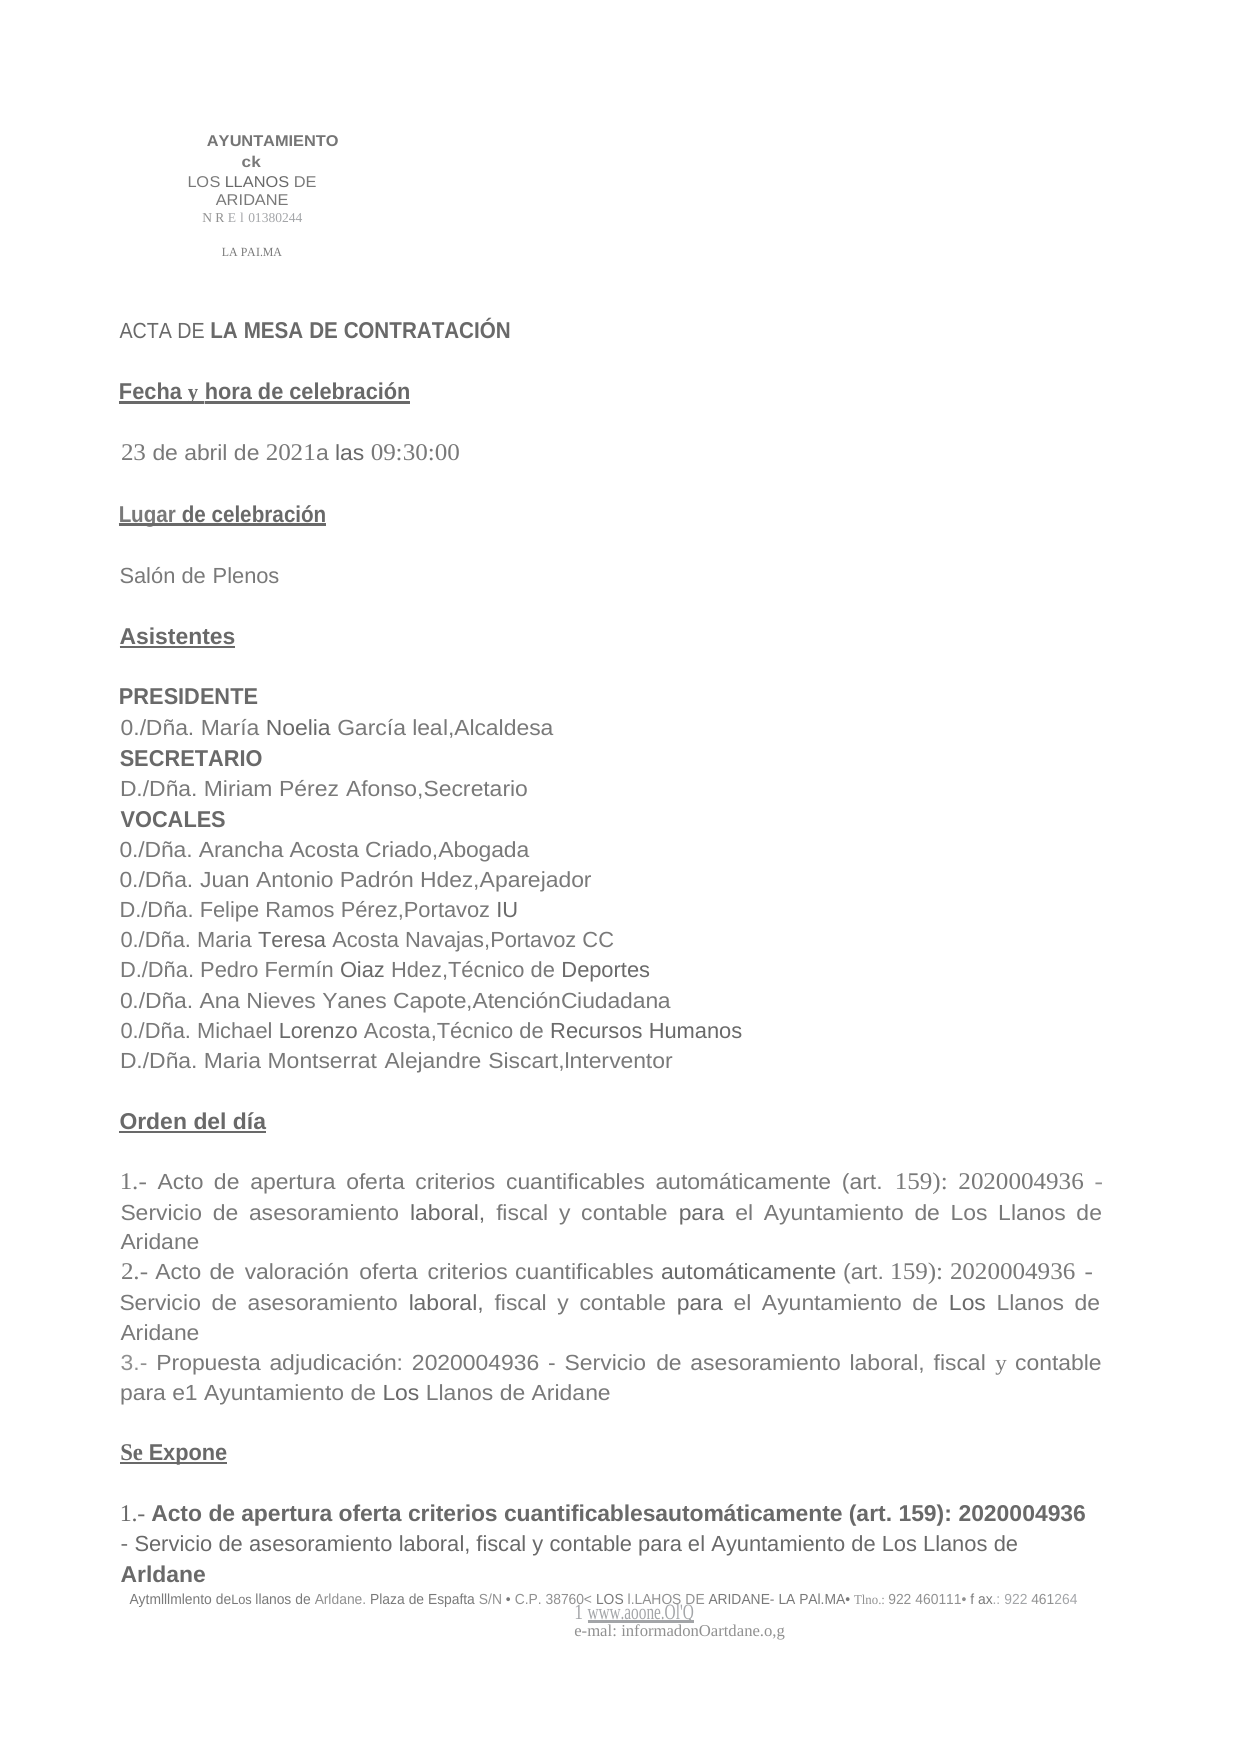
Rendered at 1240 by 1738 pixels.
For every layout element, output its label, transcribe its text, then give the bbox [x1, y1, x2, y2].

text ACTA DE LA MESA DE CONTRATACIÓN [119, 317, 1114, 343]
text 0./Dña. Maria Teresa Acosta Navajas,Portavoz CC D./Dña. Pedro Fermín Oiaz Hdez,Técnico de Deportes 0./Dña. Ana Nieves Yanes Capote,AtenciónCiudadana [120, 927, 686, 1013]
subtitle SECRETARIO [119, 745, 1114, 772]
subtitle Orden del día [119, 1108, 1114, 1134]
subtitle VOCALES [120, 806, 1114, 833]
text 2.- Acto de valoración oferta criterios cuantificables automáticamente (art. 159): 2020004936 - [121, 1259, 1114, 1285]
text Se Expone [120, 1438, 1114, 1465]
text Servicio de asesoramiento laboral, fiscal y contable para el Ayuntamiento de Los Llanos de Aridane [119, 1290, 1100, 1345]
subtitle Fecha y hora de celebración [119, 378, 1114, 404]
text 23 de abril de 2021a las 09:30:00 [121, 438, 1114, 466]
text LA PAI.MA [148, 245, 355, 259]
text N R E l 01380244 [149, 210, 355, 225]
text LOS LLANOS DE ARIDANE [149, 173, 355, 209]
text PRESIDENTE [119, 683, 1114, 709]
text 0./Dña. Arancha Acosta Criado,Abogada 0./Dña. Juan Antonio Padrón Hdez,Aparejador D./Dña. Felipe Ramos Pérez,Portavoz IU [119, 836, 595, 922]
text 1.- Acto de apertura oferta criterios cuantificables automáticamente (art. 159): 2020004936 - Servicio de asesoramiento laboral, fiscal y contable para el Ayuntamiento de Los Llanos de Aridane [119, 1167, 1103, 1254]
text 1.- Acto de apertura oferta criterios cuantificablesautomáticamente (art. 159): 2020004936 - Servicio de asesoramiento laboral, fiscal y contable para el Ayuntamiento de Los Llanos de Arldane [119, 1499, 1087, 1587]
text ck [147, 152, 355, 171]
subtitle Lugar de celebración [118, 501, 1114, 527]
text 0./Dña. Michael Lorenzo Acosta,Técnico de Recursos Humanos D./Dña. Maria Montserrat Alejandre Siscart,lnterventor [120, 1018, 818, 1073]
text Salón de Plenos [119, 563, 1114, 588]
text 3.- Propuesta adjudicación: 2020004936 - Servicio de asesoramiento laboral, fiscal y contable para e1 Ayuntamiento de Los Llanos de Aridane [120, 1350, 1102, 1405]
text D./Dña. Miriam Pérez Afonso,Secretario [120, 776, 1114, 801]
text Aytmlllmlento deLos llanos de Arldane. Plaza de Espafta S/N • C.P. 38760< LOS l.LAHOS DE ARIDANE- LA PAl.MA• Tlno.: 922 460111• f ax.: 922 461264 1 www.aoone.Ol'Q e-mal: informadonOartdane.o,g [129, 1596, 1089, 1641]
text 0./Dña. María Noelia García leal,Alcaldesa [120, 715, 1114, 740]
subtitle Asistentes [119, 623, 1114, 649]
